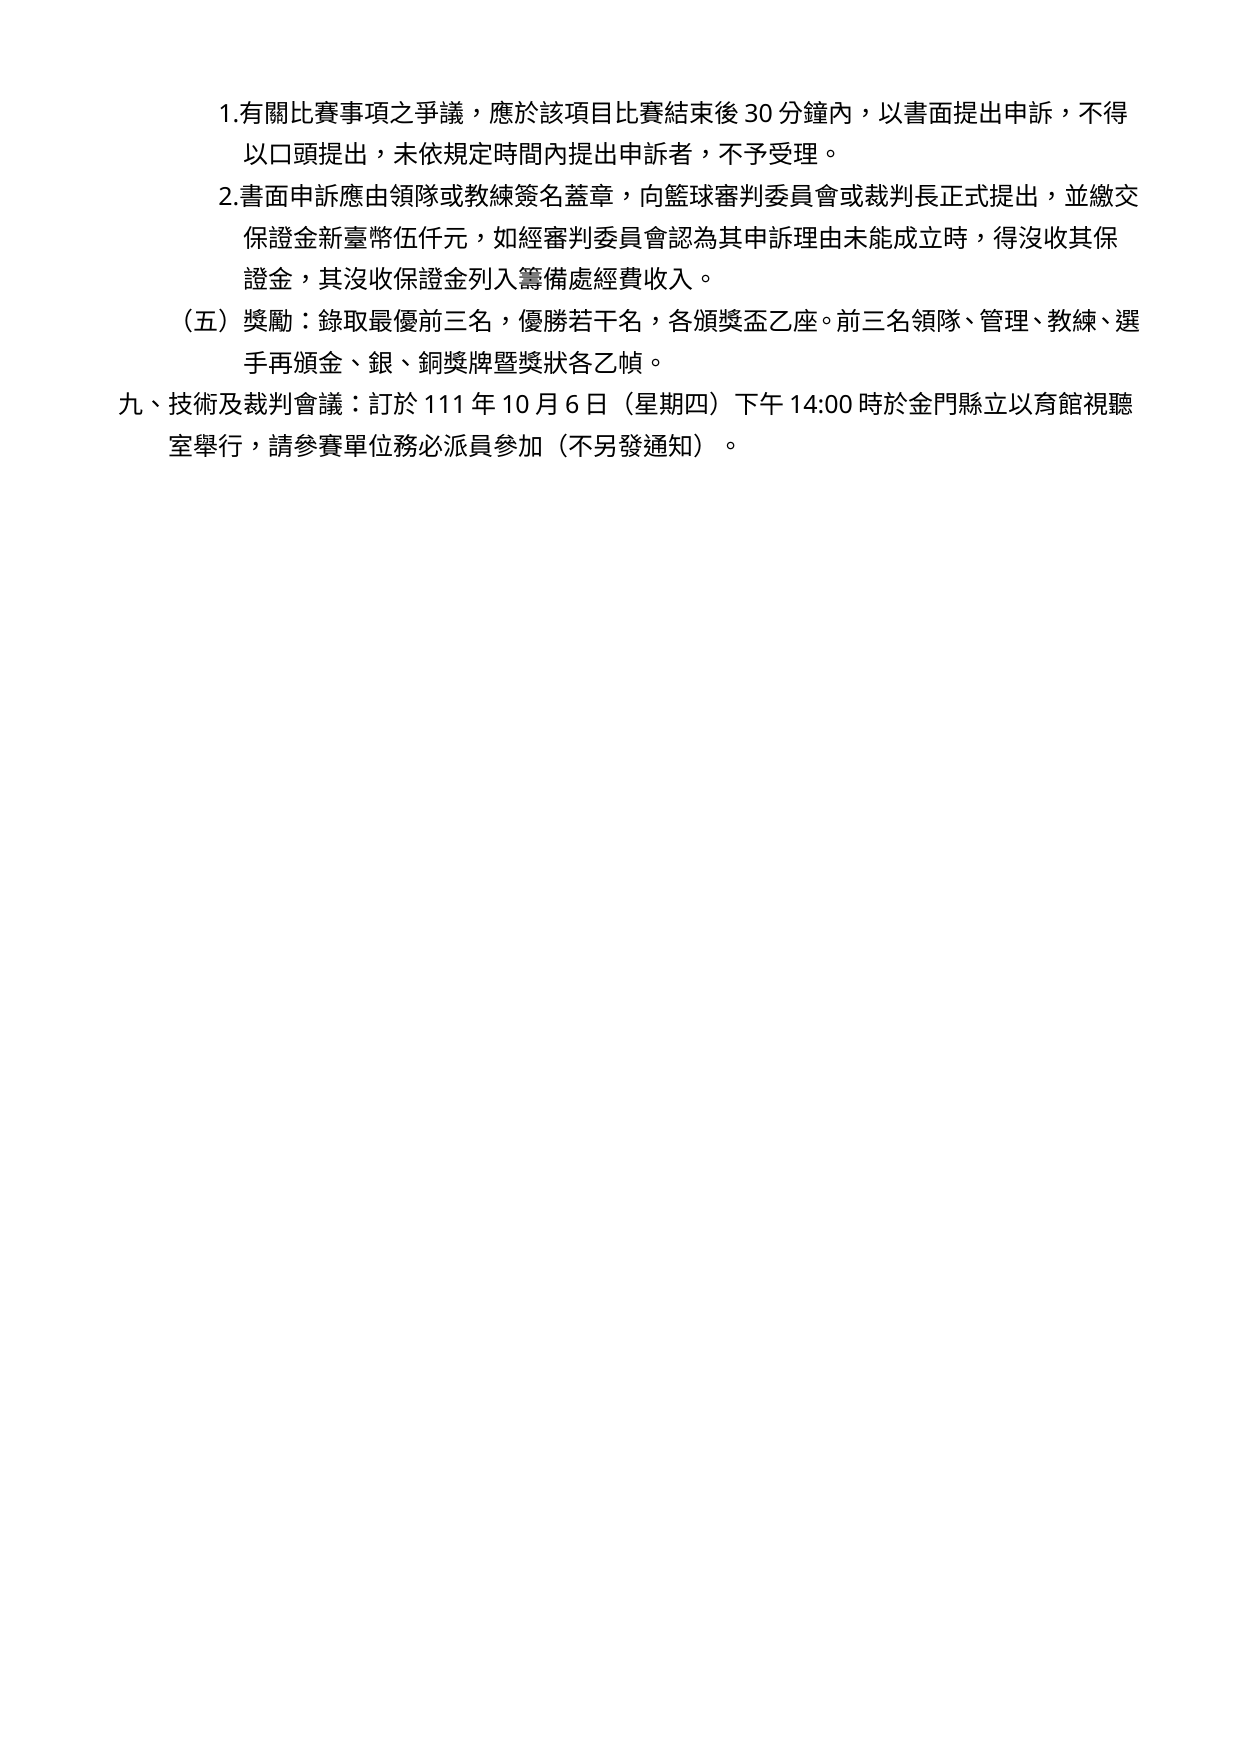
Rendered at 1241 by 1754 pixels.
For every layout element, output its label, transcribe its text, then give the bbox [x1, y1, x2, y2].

text 1.有關比賽事項之爭議，應於該項目比賽結束後30分鐘內，以書面提出申訴，不得以口頭提出，未依規定時間內提出申訴者，不予受理。 [218, 89, 1140, 172]
text （五）獎勵：錄取最優前三名，優勝若干名，各頒獎盃乙座。前三名領隊、管理、教練、選手再頒金、銀、銅獎牌暨獎狀各乙幀。 [168, 297, 1140, 380]
text 2.書面申訴應由領隊或教練簽名蓋章，向籃球審判委員會或裁判長正式提出，並繳交保證金新臺幣伍仟元，如經審判委員會認為其申訴理由未能成立時，得沒收其保證金，其沒收保證金列入籌備處經費收入。 [218, 172, 1140, 297]
text 九、技術及裁判會議：訂於111年10月6日（星期四）下午14:00時於金門縣立以育館視聽室舉行，請參賽單位務必派員參加（不另發通知）。 [118, 380, 1140, 464]
